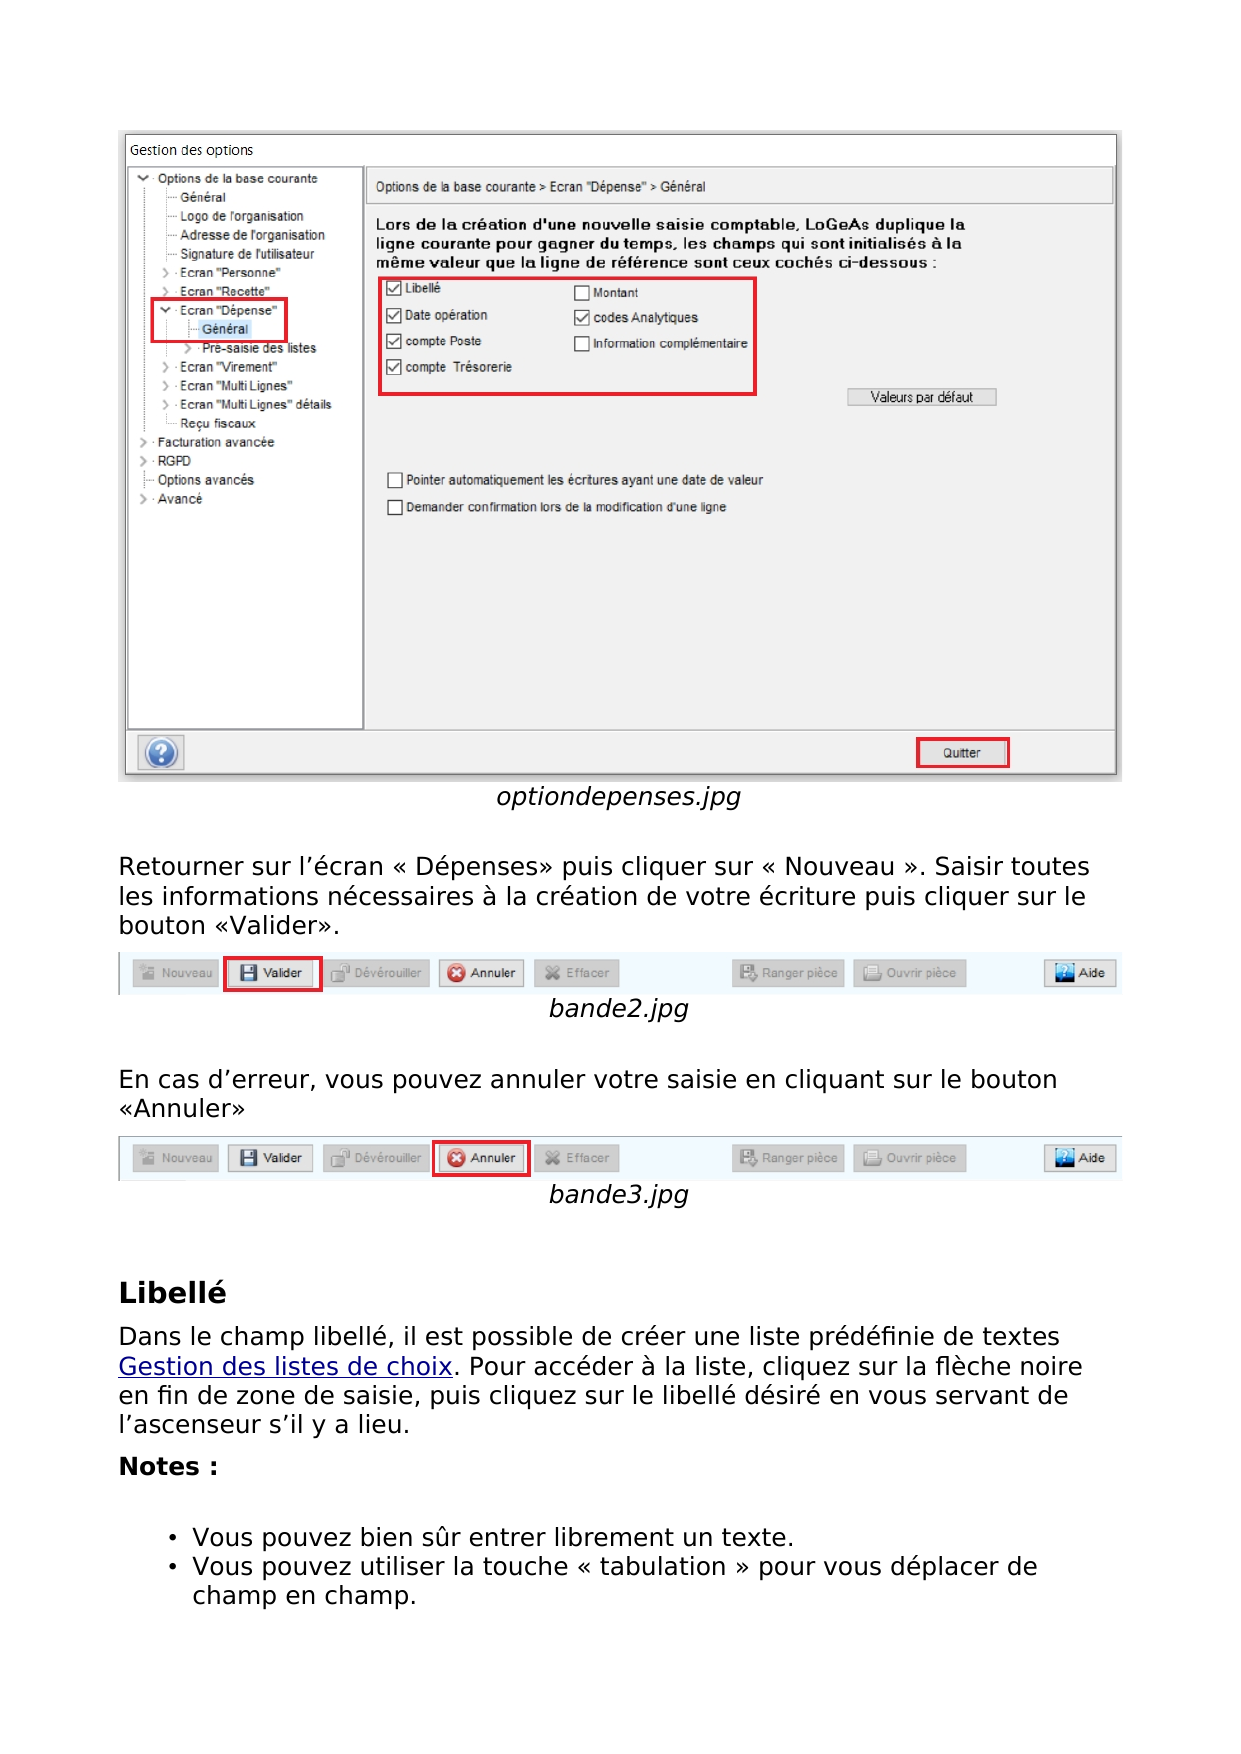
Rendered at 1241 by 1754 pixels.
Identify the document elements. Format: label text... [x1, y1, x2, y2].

text Notes : [118, 1452, 1122, 1481]
picture [118, 952, 1123, 995]
picture [118, 130, 1123, 782]
text [118, 118, 1122, 130]
text bande3.jpg [118, 1181, 1122, 1209]
text Dans le champ libellé, il est possible de créer une liste prédéfinie de textes Gestion des listes de choix. Pour accéder à la liste, cliquez sur la flèche noire en fin de zone de saisie, puis cliquez sur le libellé désiré en vous servant de l’ascenseur s’il y a lieu. [118, 1322, 1122, 1439]
text bande2.jpg [118, 995, 1122, 1024]
text [118, 811, 1122, 840]
text Retourner sur l’écran « Dépenses» puis cliquer sur « Nouveau ». Saisir toutes les informations nécessaires à la création de votre écriture puis cliquer sur le bouton «Valider». [118, 852, 1122, 940]
list Vous pouvez utiliser la touche « tabulation » pour vous déplacer de champ en champ. [177, 1552, 1122, 1610]
text optiondepenses.jpg [118, 782, 1122, 811]
text En cas d’erreur, vous pouvez annuler votre saisie en cliquant sur le bouton «Annuler» [118, 1065, 1122, 1124]
subtitle Libellé [118, 1276, 1122, 1310]
list Vous pouvez bien sûr entrer librement un texte. [177, 1523, 1122, 1552]
picture [118, 1136, 1123, 1181]
